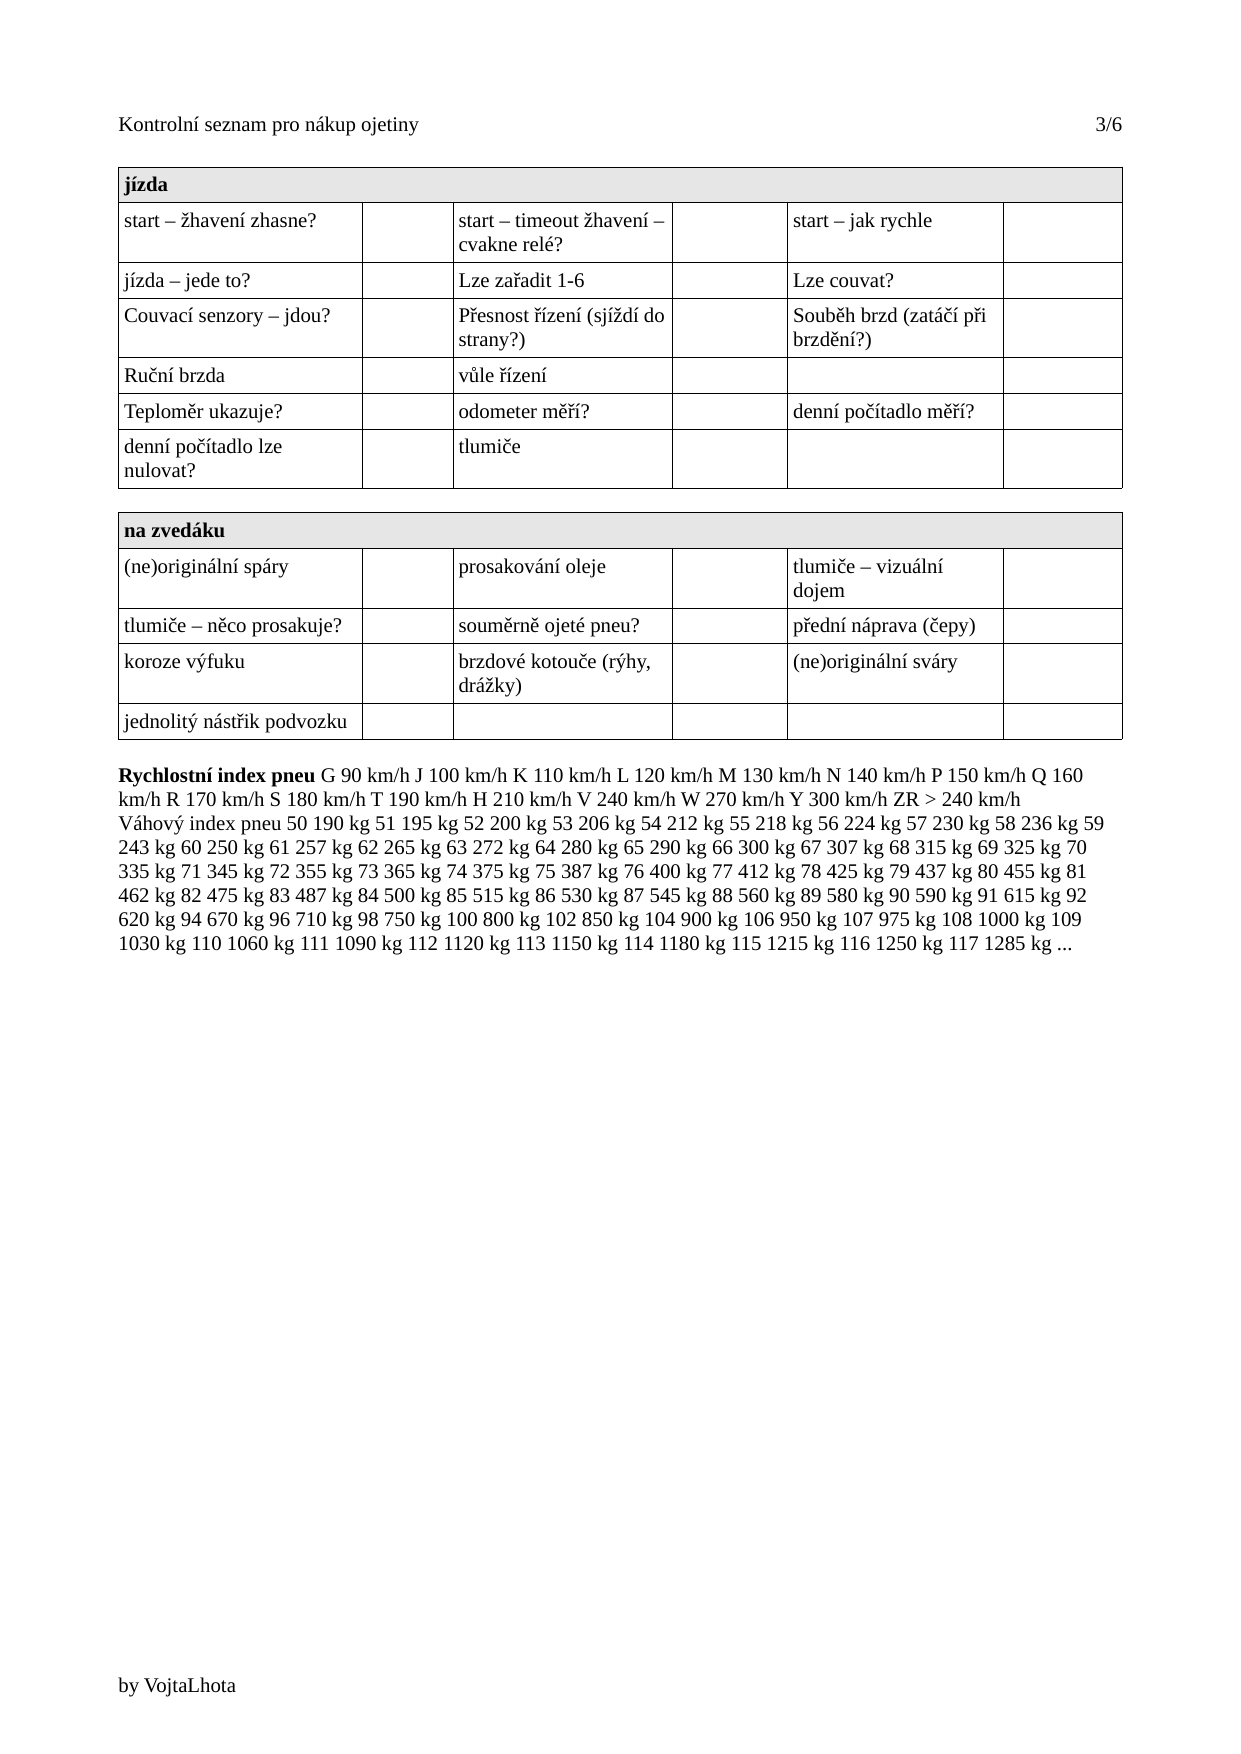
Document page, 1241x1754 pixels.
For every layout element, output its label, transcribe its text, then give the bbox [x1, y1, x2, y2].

table_cell přední náprava (čepy) [788, 609, 1003, 643]
table_cell [1004, 203, 1122, 262]
table_cell [673, 203, 787, 262]
table_cell [1004, 430, 1122, 488]
table_cell Lze zařadit 1-6 [454, 263, 672, 297]
table_cell [363, 430, 453, 488]
table_cell [1004, 644, 1122, 703]
table_cell [673, 394, 787, 428]
table_cell [1004, 263, 1122, 297]
table_cell start – žhavení zhasne? [119, 203, 362, 262]
table_cell Lze couvat? [788, 263, 1003, 297]
table_cell [363, 263, 453, 297]
table_header na zvedáku [119, 513, 1122, 548]
table_cell [788, 358, 1003, 393]
table_cell Ruční brzda [119, 358, 362, 393]
table_cell [1004, 394, 1122, 428]
table_cell vůle řízení [454, 358, 672, 393]
table_cell [363, 394, 453, 428]
table_cell [673, 358, 787, 393]
table_cell tlumiče – vizuální dojem [788, 549, 1003, 608]
table_cell [363, 299, 453, 357]
table_cell [1004, 299, 1122, 357]
table_header jízda [119, 168, 1122, 202]
table_cell [363, 549, 453, 608]
table_cell [673, 430, 787, 488]
table_cell prosakování oleje [454, 549, 672, 608]
table_cell [673, 704, 787, 738]
text Rychlostní index pneu G 90 km/h J 100 km/h K 110 km/h L 120 km/h M 130 km/h N 140 km/h P 150 km/h Q 160 km/h R 170 km/h S 180 km/h T 190 km/h H 210 km/h V 240 km/h W 270 km/h Y 300 km/h ZR > 240 km/h [118, 763, 1122, 811]
table_cell jízda – jede to? [119, 263, 362, 297]
table_cell Souběh brzd (zatáčí při brzdění?) [788, 299, 1003, 357]
table_cell denní počítadlo měří? [788, 394, 1003, 428]
table_cell [363, 704, 453, 738]
table_cell (ne)originální sváry [788, 644, 1003, 703]
table_cell [363, 609, 453, 643]
table_cell koroze výfuku [119, 644, 362, 703]
table_cell [673, 299, 787, 357]
table_cell [454, 704, 672, 738]
table_cell Couvací senzory – jdou? [119, 299, 362, 357]
table_cell start – timeout žhavení – cvakne relé? [454, 203, 672, 262]
table_cell odometer měří? [454, 394, 672, 428]
table_cell [1004, 358, 1122, 393]
table_cell [363, 203, 453, 262]
table_cell Teploměr ukazuje? [119, 394, 362, 428]
table_cell denní počítadlo lze nulovat? [119, 430, 362, 488]
table_cell (ne)originální spáry [119, 549, 362, 608]
table_cell [363, 644, 453, 703]
text Váhový index pneu 50 190 kg 51 195 kg 52 200 kg 53 206 kg 54 212 kg 55 218 kg 56 224 kg 57 230 kg 58 236 kg 59 243 kg 60 250 kg 61 257 kg 62 265 kg 63 272 kg 64 280 kg 65 290 kg 66 300 kg 67 307 kg 68 315 kg 69 325 kg 70 335 kg 71 345 kg 72 355 kg 73 365 kg 74 375 kg 75 387 kg 76 400 kg 77 412 kg 78 425 kg 79 437 kg 80 455 kg 81 462 kg 82 475 kg 83 487 kg 84 500 kg 85 515 kg 86 530 kg 87 545 kg 88 560 kg 89 580 kg 90 590 kg 91 615 kg 92 620 kg 94 670 kg 96 710 kg 98 750 kg 100 800 kg 102 850 kg 104 900 kg 106 950 kg 107 975 kg 108 1000 kg 109 1030 kg 110 1060 kg 111 1090 kg 112 1120 kg 113 1150 kg 114 1180 kg 115 1215 kg 116 1250 kg 117 1285 kg ... [118, 811, 1122, 955]
table_cell jednolitý nástřik podvozku [119, 704, 362, 738]
table_cell tlumiče – něco prosakuje? [119, 609, 362, 643]
table_cell Přesnost řízení (sjíždí do strany?) [454, 299, 672, 357]
table_cell tlumiče [454, 430, 672, 488]
table_cell [788, 430, 1003, 488]
table_cell [363, 358, 453, 393]
table_cell [1004, 704, 1122, 738]
table_cell [673, 549, 787, 608]
table_cell [673, 644, 787, 703]
table_cell [788, 704, 1003, 738]
table_cell start – jak rychle [788, 203, 1003, 262]
table_cell souměrně ojeté pneu? [454, 609, 672, 643]
table_cell [673, 609, 787, 643]
table_cell brzdové kotouče (rýhy, drážky) [454, 644, 672, 703]
table_cell [1004, 549, 1122, 608]
table_cell [1004, 609, 1122, 643]
table_cell [673, 263, 787, 297]
